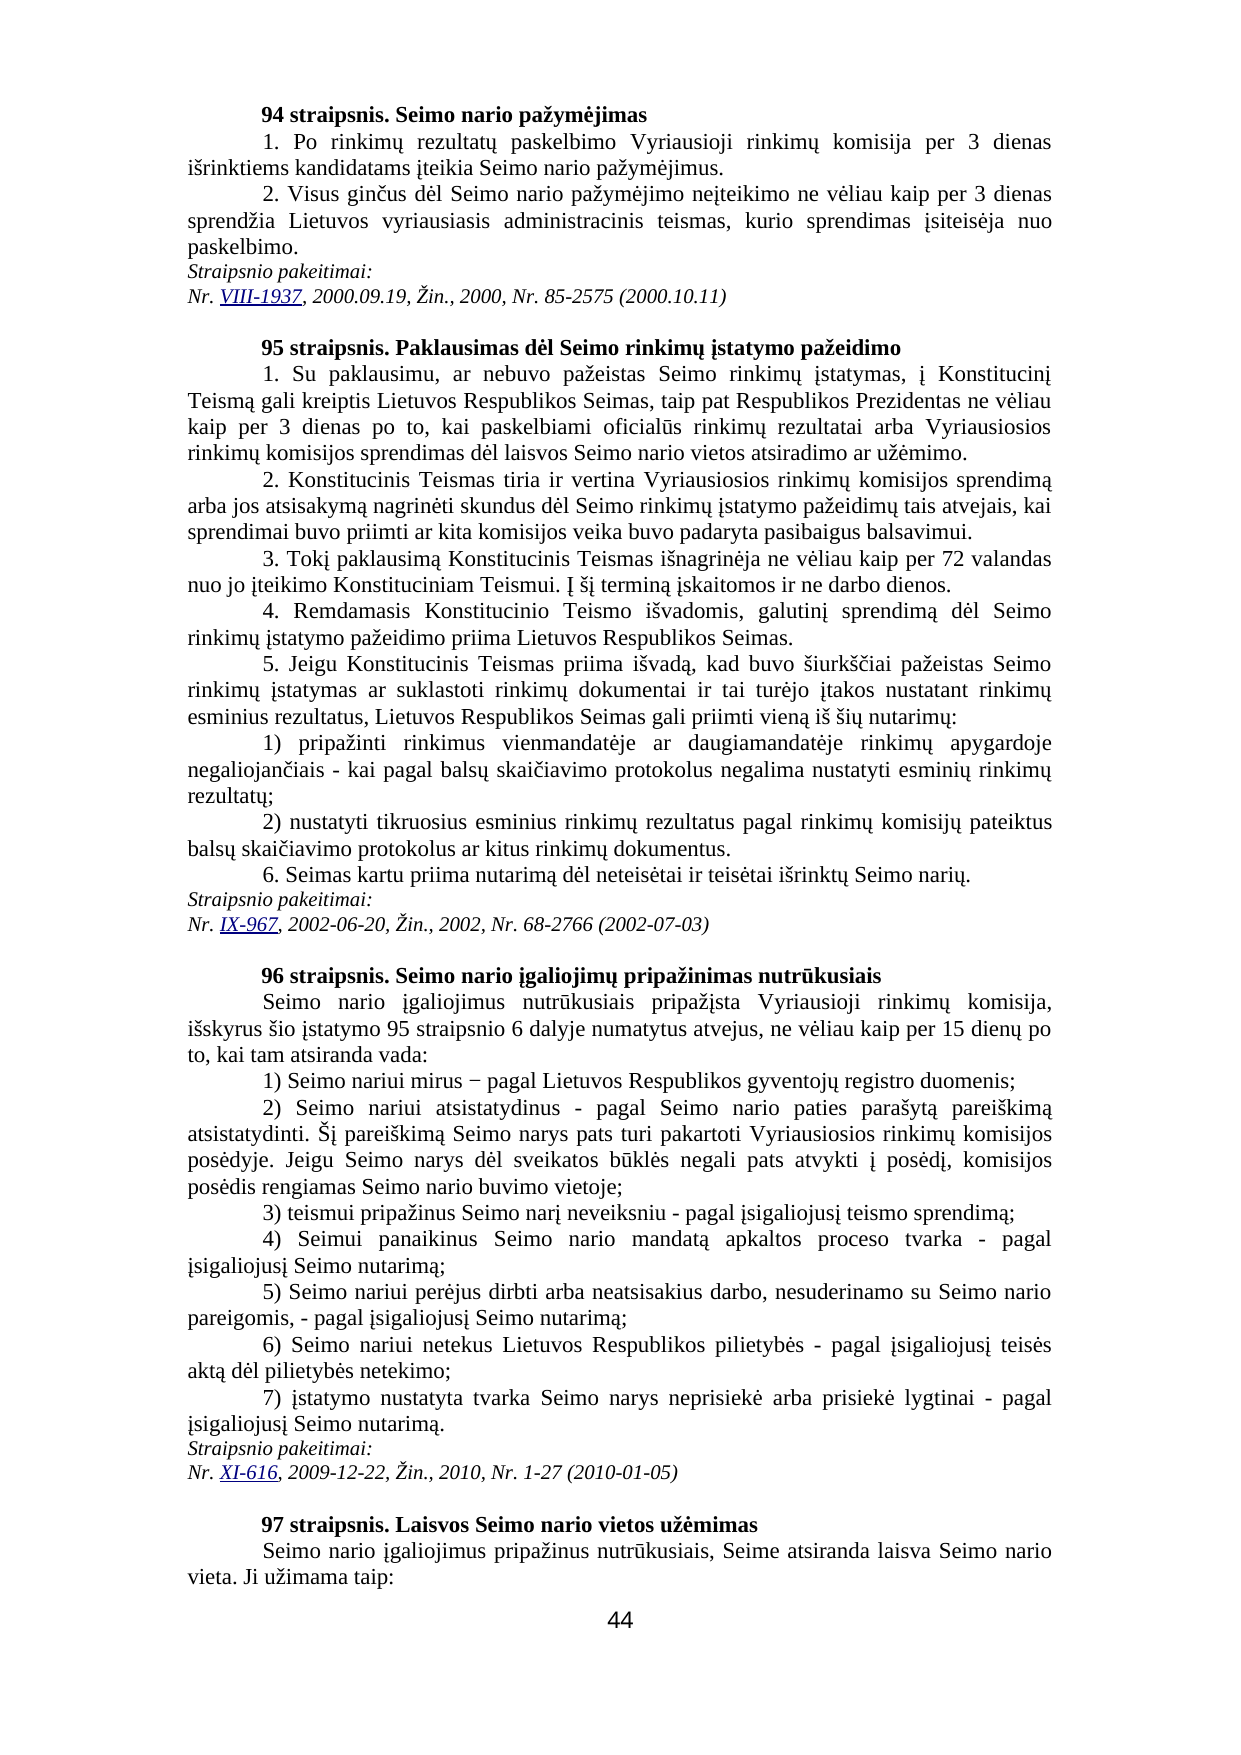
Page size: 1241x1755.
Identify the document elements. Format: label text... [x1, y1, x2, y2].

text 2. Konstitucinis Teismas tiria ir vertina Vyriausiosios rinkimų komisijos sprendimą arba jos atsisakymą nagrinėti skundus dėl Seimo rinkimų įstatymo pažeidimų tais atvejais, kai sprendimai buvo priimti ar kita komisijos veika buvo padaryta pasibaigus balsavimui. [187, 466, 1053, 545]
text 1) pripažinti rinkimus vienmandatėje ar daugiamandatėje rinkimų apygardoje negaliojančiais - kai pagal balsų skaičiavimo protokolus negalima nustatyti esminių rinkimų rezultatų; [187, 729, 1053, 808]
text 2) Seimo nariui atsistatydinus - pagal Seimo nario paties parašytą pareiškimą atsistatydinti. Šį pareiškimą Seimo narys pats turi pakartoti Vyriausiosios rinkimų komisijos posėdyje. Jeigu Seimo narys dėl sveikatos būklės negali pats atvykti į posėdį, komisijos posėdis rengiamas Seimo nario buvimo vietoje; [187, 1094, 1053, 1199]
text 94 straipsnis. Seimo nario pažymėjimas [187, 101, 1053, 128]
text 6. Seimas kartu priima nutarimą dėl neteisėtai ir teisėtai išrinktų Seimo narių. [187, 861, 1053, 887]
text 2) nustatyti tikruosius esminius rinkimų rezultatus pagal rinkimų komisijų pateiktus balsų skaičiavimo protokolus ar kitus rinkimų dokumentus. [187, 808, 1053, 861]
text 1. Po rinkimų rezultatų paskelbimo Vyriausioji rinkimų komisija per 3 dienas išrinktiems kandidatams įteikia Seimo nario pažymėjimus. [187, 128, 1053, 180]
text 97 straipsnis. Laisvos Seimo nario vietos užėmimas [187, 1511, 1053, 1537]
text Nr. VIII-1937, 2000.09.19, Žin., 2000, Nr. 85-2575 (2000.10.11) [187, 283, 1053, 308]
text 4. Remdamasis Konstitucinio Teismo išvadomis, galutinį sprendimą dėl Seimo rinkimų įstatymo pažeidimo priima Lietuvos Respublikos Seimas. [187, 597, 1053, 650]
text Straipsnio pakeitimai: [187, 887, 1053, 911]
text 6) Seimo nariui netekus Lietuvos Respublikos pilietybės - pagal įsigaliojusį teisės aktą dėl pilietybės netekimo; [187, 1331, 1053, 1383]
text 1. Su paklausimu, ar nebuvo pažeistas Seimo rinkimų įstatymas, į Konstitucinį Teismą gali kreiptis Lietuvos Respublikos Seimas, taip pat Respublikos Prezidentas ne vėliau kaip per 3 dienas po to, kai paskelbiami oficialūs rinkimų rezultatai arba Vyriausiosios rinkimų komisijos sprendimas dėl laisvos Seimo nario vietos atsiradimo ar užėmimo. [187, 360, 1053, 466]
text 3. Tokį paklausimą Konstitucinis Teismas išnagrinėja ne vėliau kaip per 72 valandas nuo jo įteikimo Konstituciniam Teismui. Į šį terminą įskaitomos ir ne darbo dienos. [187, 545, 1053, 597]
text 95 straipsnis. Paklausimas dėl Seimo rinkimų įstatymo pažeidimo [187, 334, 1053, 360]
text 5. Jeigu Konstitucinis Teismas priima išvadą, kad buvo šiurkščiai pažeistas Seimo rinkimų įstatymas ar suklastoti rinkimų dokumentai ir tai turėjo įtakos nustatant rinkimų esminius rezultatus, Lietuvos Respublikos Seimas gali priimti vieną iš šių nutarimų: [187, 650, 1053, 729]
text Nr. IX-967, 2002-06-20, Žin., 2002, Nr. 68-2766 (2002-07-03) [187, 911, 1053, 936]
text Straipsnio pakeitimai: [187, 1436, 1053, 1460]
text Nr. XI-616, 2009-12-22, Žin., 2010, Nr. 1-27 (2010-01-05) [187, 1460, 1053, 1484]
text 1) Seimo nariui mirus − pagal Lietuvos Respublikos gyventojų registro duomenis; [187, 1067, 1053, 1094]
text 4) Seimui panaikinus Seimo nario mandatą apkaltos proceso tvarka - pagal įsigaliojusį Seimo nutarimą; [187, 1225, 1053, 1278]
text Seimo nario įgaliojimus pripažinus nutrūkusiais, Seime atsiranda laisva Seimo nario vieta. Ji užimama taip: [187, 1537, 1053, 1590]
text 2. Visus ginčus dėl Seimo nario pažymėjimo neįteikimo ne vėliau kaip per 3 dienas sprendžia Lietuvos vyriausiasis administracinis teismas, kurio sprendimas įsiteisėja nuo paskelbimo. [187, 180, 1053, 259]
text Straipsnio pakeitimai: [187, 259, 1053, 283]
text 7) įstatymo nustatyta tvarka Seimo narys neprisiekė arba prisiekė lygtinai - pagal įsigaliojusį Seimo nutarimą. [187, 1383, 1053, 1436]
text 3) teismui pripažinus Seimo narį neveiksniu - pagal įsigaliojusį teismo sprendimą; [187, 1199, 1053, 1225]
text 96 straipsnis. Seimo nario įgaliojimų pripažinimas nutrūkusiais [187, 962, 1053, 988]
text 5) Seimo nariui perėjus dirbti arba neatsisakius darbo, nesuderinamo su Seimo nario pareigomis, - pagal įsigaliojusį Seimo nutarimą; [187, 1278, 1053, 1331]
text Seimo nario įgaliojimus nutrūkusiais pripažįsta Vyriausioji rinkimų komisija, išskyrus šio įstatymo 95 straipsnio 6 dalyje numatytus atvejus, ne vėliau kaip per 15 dienų po to, kai tam atsiranda vada: [187, 988, 1053, 1067]
